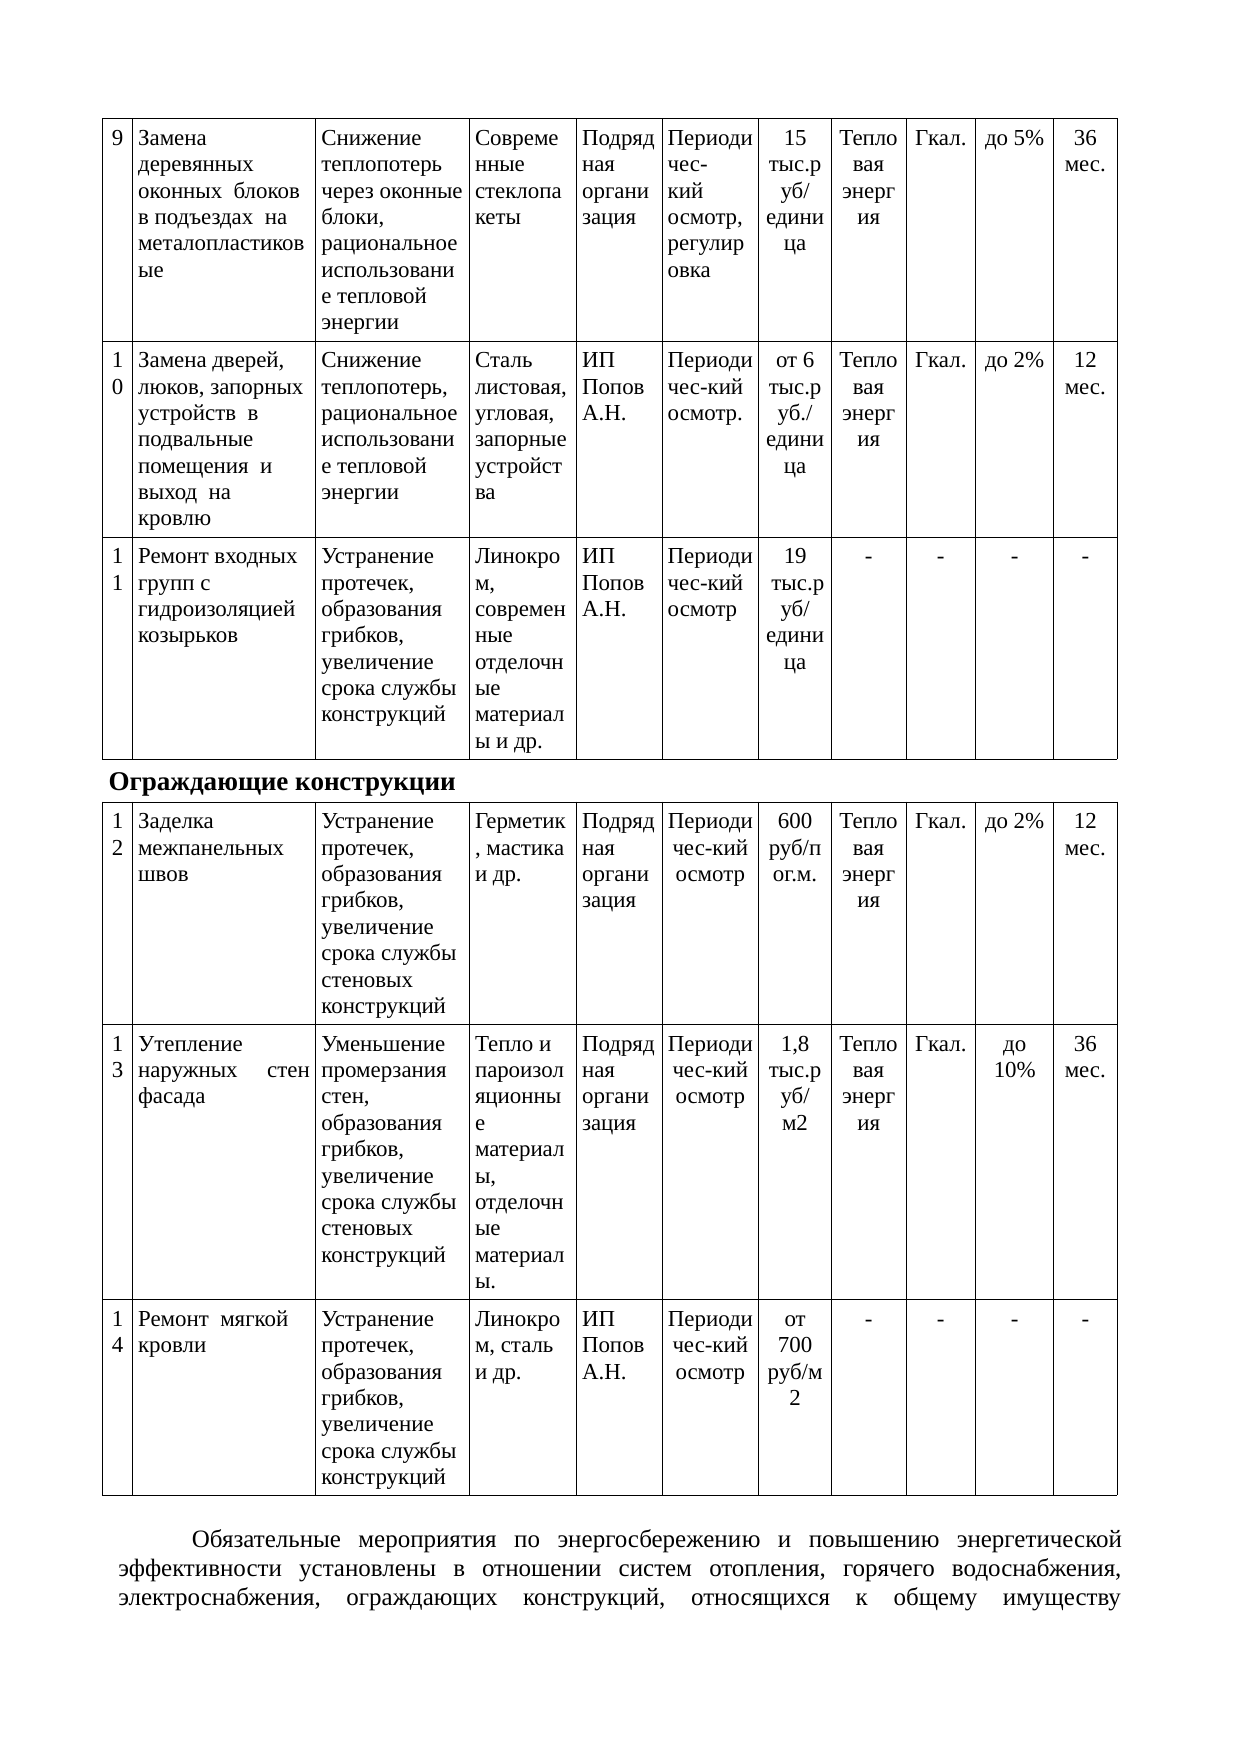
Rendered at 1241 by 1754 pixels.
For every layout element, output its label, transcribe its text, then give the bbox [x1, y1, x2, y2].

table_cell [1118, 1299, 1122, 1495]
table_cell Подрядная организация [577, 803, 662, 1024]
table_cell - [1054, 1300, 1117, 1495]
table_cell Сталь листовая, угловая, запорные устройства [470, 342, 576, 537]
table_cell - [1054, 538, 1117, 759]
table_cell [1118, 341, 1122, 537]
table_cell 1,8 тыс.руб/ м2 [759, 1025, 831, 1299]
table_cell - [832, 1300, 906, 1495]
table_cell [1118, 1024, 1122, 1299]
table_cell 36 мес. [1054, 119, 1117, 341]
table_cell Герметик, мастика и др. [470, 803, 576, 1024]
table_cell Гкал. [907, 342, 975, 537]
table_cell Тепловая энергия [832, 1025, 906, 1299]
table_cell Снижение теплопотерь через оконные блоки, рациональное использование тепловой энергии [316, 119, 469, 341]
table_cell Периодичес-кий осмотр. [663, 342, 758, 537]
table_cell [1118, 118, 1122, 341]
table_cell Тепловая энергия [832, 119, 906, 341]
table_cell Заделка межпанельных швов [133, 803, 315, 1024]
table_cell Гкал. [907, 119, 975, 341]
table_cell - [907, 538, 975, 759]
table_cell 12 мес. [1054, 803, 1117, 1024]
table_cell 36 мес. [1054, 1025, 1117, 1299]
table_cell Периодичес-кий осмотр [663, 538, 758, 759]
table_cell - [832, 538, 906, 759]
table_cell Гкал. [907, 803, 975, 1024]
table_cell Утепление наружных стен фасада [133, 1025, 315, 1299]
table_cell [1118, 537, 1122, 759]
table_cell ИП Попов А.Н. [577, 538, 662, 759]
table_cell Устранение протечек, образования грибков, увеличение срока службы конструкций [316, 538, 469, 759]
table_cell до 2% [976, 342, 1053, 537]
table_cell от 700 руб/м2 [759, 1300, 831, 1495]
table_cell Уменьшение промерзания стен, образования грибков, увеличение срока службы стеновых конструкций [316, 1025, 469, 1299]
table_cell 9 [103, 119, 132, 341]
table_cell Периодичес-кий осмотр [663, 1025, 758, 1299]
table_cell Устранение протечек, образования грибков, увеличение срока службы стеновых конструкций [316, 803, 469, 1024]
table_cell Периодичес- кий осмотр, регулировка [663, 119, 758, 341]
table_cell 10 [103, 342, 132, 537]
table_cell Периодичес-кий осмотр [663, 1300, 758, 1495]
table_cell 15 тыс.руб/ единица [759, 119, 831, 341]
table_cell до 2% [976, 803, 1053, 1024]
table_cell ИП Попов А.Н. [577, 1300, 662, 1495]
table_cell Ограждающие конструкции [103, 759, 1122, 802]
table_cell ИП Попов А.Н. [577, 342, 662, 537]
table_cell Тепловая энергия [832, 803, 906, 1024]
table_cell Тепловая энергия [832, 342, 906, 537]
table_cell Ремонт входных групп с гидроизоляцией козырьков [133, 538, 315, 759]
table_cell 12 мес. [1054, 342, 1117, 537]
table_cell до 5% [976, 119, 1053, 341]
table_cell Устранение протечек, образования грибков, увеличение срока службы конструкций [316, 1300, 469, 1495]
table_cell 600 руб/пог.м. [759, 803, 831, 1024]
table_cell Подрядная организация [577, 119, 662, 341]
table_cell Замена дверей, люков, запорных устройств в подвальные помещения и выход на кровлю [133, 342, 315, 537]
table_cell - [976, 538, 1053, 759]
table_cell Линокром, сталь и др. [470, 1300, 576, 1495]
table_cell - [907, 1300, 975, 1495]
table_cell Линокром, современные отделочные материалы и др. [470, 538, 576, 759]
table_cell от 6 тыс.руб./ единица [759, 342, 831, 537]
table_cell Снижение теплопотерь, рациональное использование тепловой энергии [316, 342, 469, 537]
table_cell Ремонт мягкой кровли [133, 1300, 315, 1495]
table_cell Тепло и пароизоляционные материалы, отделочные материалы. [470, 1025, 576, 1299]
table_cell 11 [103, 538, 132, 759]
table_cell [1118, 802, 1122, 1024]
table_cell Периодичес-кий осмотр [663, 803, 758, 1024]
table_cell - [976, 1300, 1053, 1495]
table_cell 12 [103, 803, 132, 1024]
text Обязательные мероприятия по энергосбережению и повышению энергетической эффективности установлены в отношении систем отопления, горячего водоснабжения, электроснабжения, ограждающих конструкций, относящихся к общему имуществу [118, 1524, 1122, 1610]
table_cell Современные стеклопакеты [470, 119, 576, 341]
table_cell Гкал. [907, 1025, 975, 1299]
table_cell 13 [103, 1025, 132, 1299]
table_cell до 10% [976, 1025, 1053, 1299]
table_cell 19 тыс.руб/ единица [759, 538, 831, 759]
table_cell Замена деревянных оконных блоков в подъездах на металопластиковые [133, 119, 315, 341]
table_cell Подрядная организация [577, 1025, 662, 1299]
table_cell 14 [103, 1300, 132, 1495]
